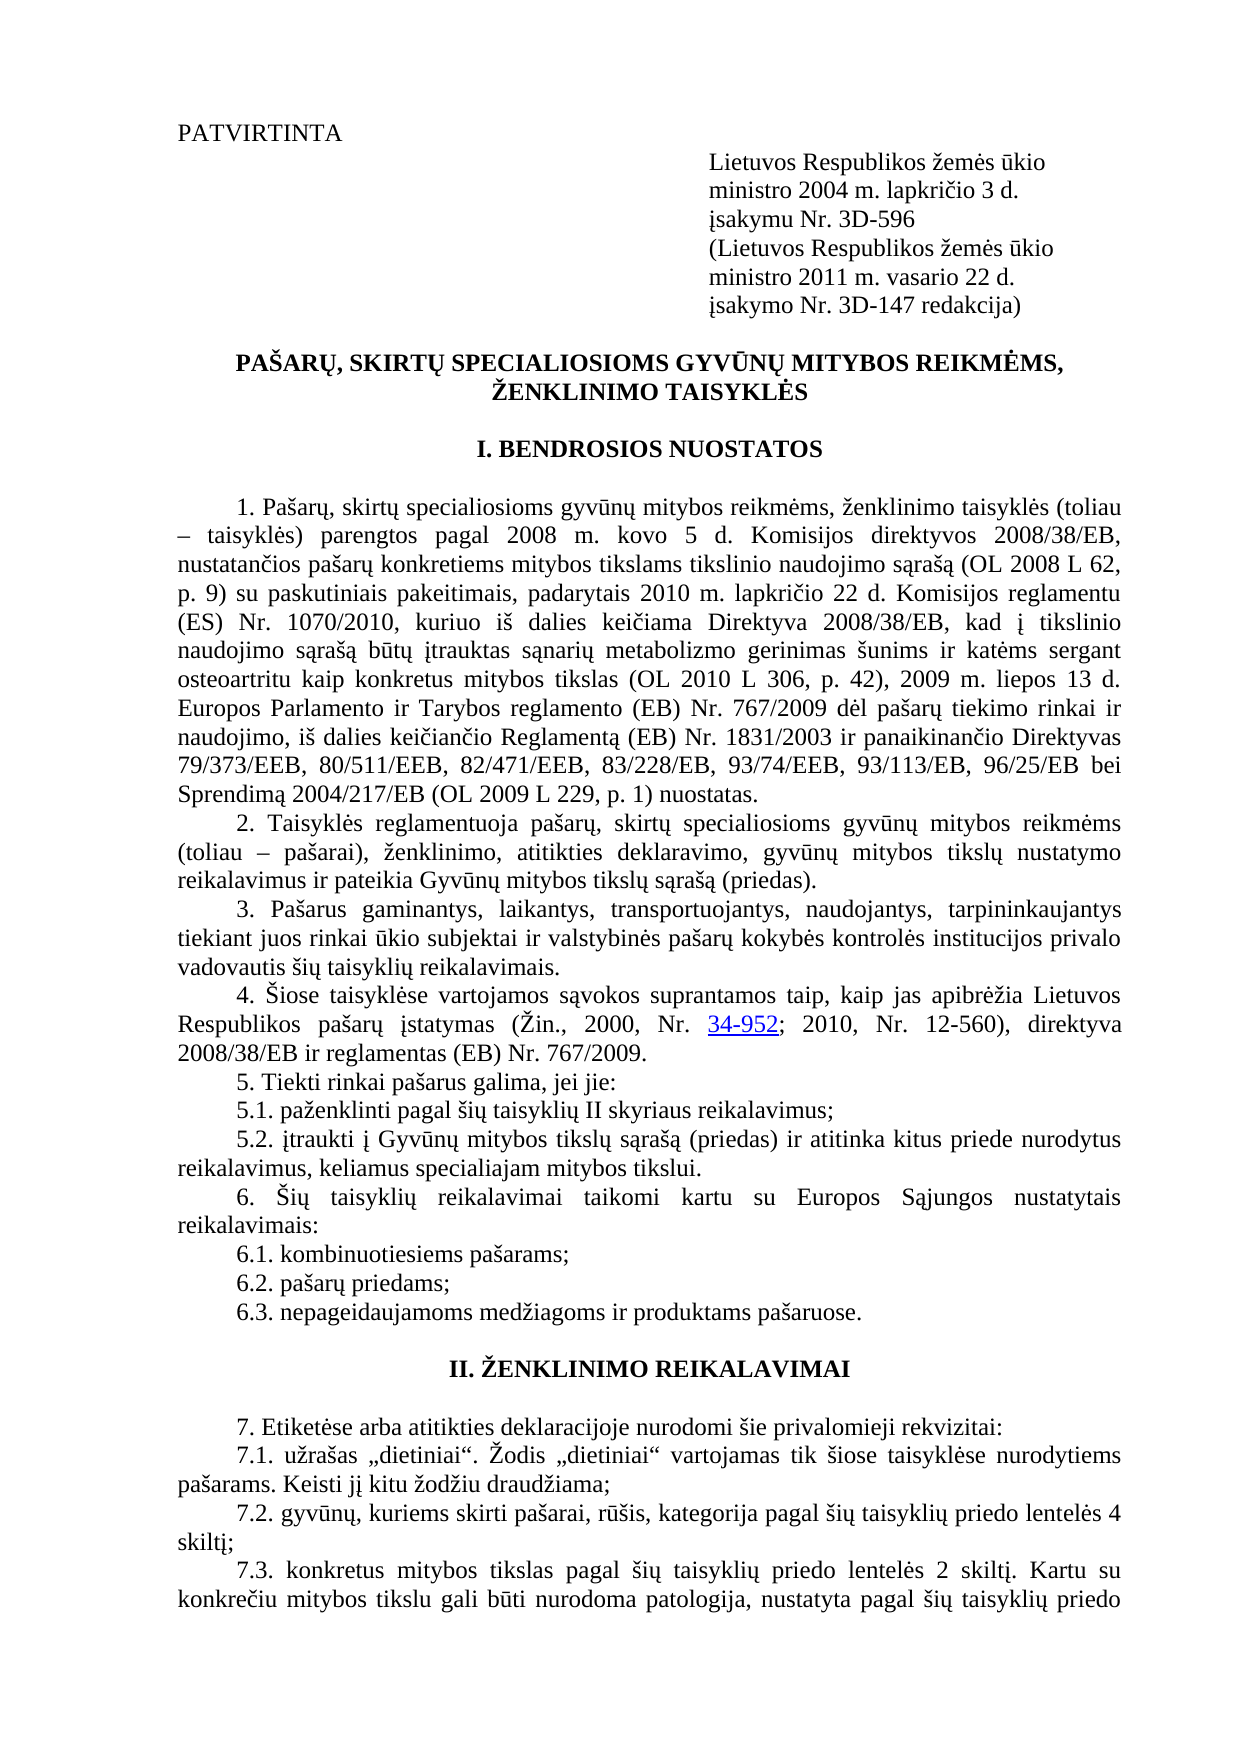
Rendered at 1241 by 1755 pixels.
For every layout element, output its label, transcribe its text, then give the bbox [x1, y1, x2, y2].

text 6.1. kombinuotiesiems pašarams; [177, 1239, 1122, 1268]
text PATVIRTINTA [177, 118, 1122, 147]
text ministro 2011 m. vasario 22 d. [177, 262, 1122, 291]
text ministro 2004 m. lapkričio 3 d. [177, 176, 1122, 204]
text Lietuvos Respublikos žemės ūkio [177, 147, 1122, 176]
text 3. Pašarus gaminantys, laikantys, transportuojantys, naudojantys, tarpininkaujantys tiekiant juos rinkai ūkio subjektai ir valstybinės pašarų kokybės kontrolės institucijos privalo vadovautis šių taisyklių reikalavimais. [177, 894, 1122, 981]
text 6.2. pašarų priedams; [177, 1268, 1122, 1297]
text II. ŽENKLINIMO REIKALAVIMAI [177, 1354, 1122, 1383]
text 2. Taisyklės reglamentuoja pašarų, skirtų specialiosioms gyvūnų mitybos reikmėms (toliau – pašarai), ženklinimo, atitikties deklaravimo, gyvūnų mitybos tikslų nustatymo reikalavimus ir pateikia Gyvūnų mitybos tikslų sąrašą (priedas). [177, 808, 1122, 894]
text 4. Šiose taisyklėse vartojamos sąvokos suprantamos taip, kaip jas apibrėžia Lietuvos Respublikos pašarų įstatymas (Žin., 2000, Nr. 34-952; 2010, Nr. 12-560), direktyva 2008/38/EB ir reglamentas (EB) Nr. 767/2009. [177, 981, 1122, 1067]
text 6. Šių taisyklių reikalavimai taikomi kartu su Europos Sąjungos nustatytais reikalavimais: [177, 1182, 1122, 1239]
text 5. Tiekti rinkai pašarus galima, jei jie: [177, 1067, 1122, 1096]
text įsakymo Nr. 3D-147 redakcija) [177, 291, 1122, 319]
text 6.3. nepageidaujamoms medžiagoms ir produktams pašaruose. [177, 1297, 1122, 1326]
text 5.2. įtraukti į Gyvūnų mitybos tikslų sąrašą (priedas) ir atitinka kitus priede nurodytus reikalavimus, keliamus specialiajam mitybos tikslui. [177, 1124, 1122, 1182]
text (Lietuvos Respublikos žemės ūkio [177, 233, 1122, 262]
text 7. Etiketėse arba atitikties deklaracijoje nurodomi šie privalomieji rekvizitai: [177, 1412, 1122, 1441]
text 1. Pašarų, skirtų specialiosioms gyvūnų mitybos reikmėms, ženklinimo taisyklės (toliau – taisyklės) parengtos pagal 2008 m. kovo 5 d. Komisijos direktyvos 2008/38/EB, nustatančios pašarų konkretiems mitybos tikslams tikslinio naudojimo sąrašą (OL 2008 L 62, p. 9) su paskutiniais pakeitimais, padarytais 2010 m. lapkričio 22 d. Komisijos reglamentu (ES) Nr. 1070/2010, kuriuo iš dalies keičiama Direktyva 2008/38/EB, kad į tikslinio naudojimo sąrašą būtų įtrauktas sąnarių metabolizmo gerinimas šunims ir katėms sergant osteoartritu kaip konkretus mitybos tikslas (OL 2010 L 306, p. 42), 2009 m. liepos 13 d. Europos Parlamento ir Tarybos reglamento (EB) Nr. 767/2009 dėl pašarų tiekimo rinkai ir naudojimo, iš dalies keičiančio Reglamentą (EB) Nr. 1831/2003 ir panaikinančio Direktyvas 79/373/EEB, 80/511/EEB, 82/471/EEB, 83/228/EB, 93/74/EEB, 93/113/EB, 96/25/EB bei Sprendimą 2004/217/EB (OL 2009 L 229, p. 1) nuostatas. [177, 492, 1122, 808]
text 5.1. paženklinti pagal šių taisyklių II skyriaus reikalavimus; [177, 1096, 1122, 1124]
text įsakymu Nr. 3D-596 [177, 204, 1122, 233]
text 7.2. gyvūnų, kuriems skirti pašarai, rūšis, kategorija pagal šių taisyklių priedo lentelės 4 skiltį; [177, 1498, 1122, 1556]
text 7.1. užrašas „dietiniai“. Žodis „dietiniai“ vartojamas tik šiose taisyklėse nurodytiems pašarams. Keisti jį kitu žodžiu draudžiama; [177, 1441, 1122, 1498]
text 7.3. konkretus mitybos tikslas pagal šių taisyklių priedo lentelės 2 skiltį. Kartu su konkrečiu mitybos tikslu gali būti nurodoma patologija, nustatyta pagal šių taisyklių priedo [177, 1556, 1122, 1613]
text PAŠARŲ, SKIRTŲ SPECIALIOSIOMS GYVŪNŲ MITYBOS REIKMĖMS, ŽENKLINIMO TAISYKLĖS [177, 348, 1122, 406]
text I. BENDROSIOS NUOSTATOS [177, 434, 1122, 463]
